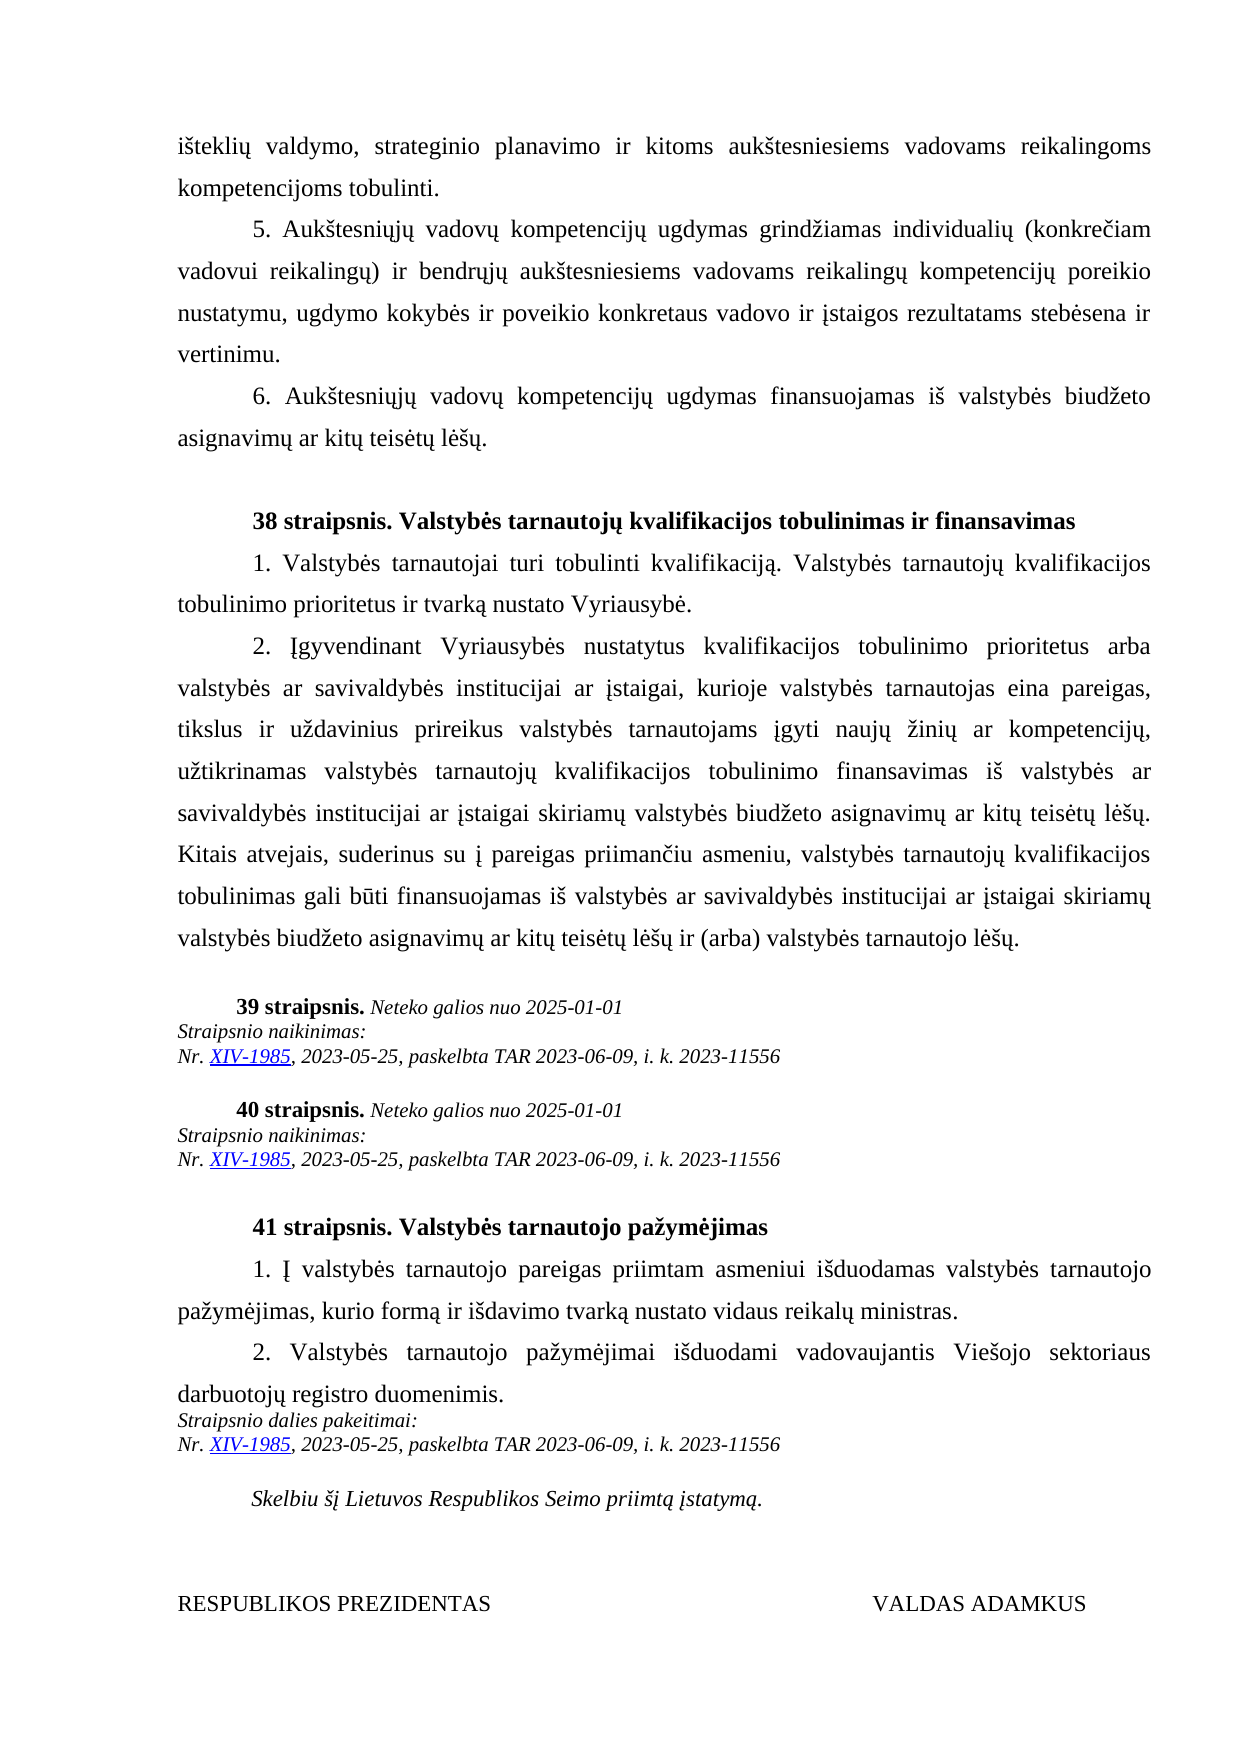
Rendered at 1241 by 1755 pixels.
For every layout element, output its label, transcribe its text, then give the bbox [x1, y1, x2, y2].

text 5. Aukštesniųjų vadovų kompetencijų ugdymas grindžiamas individualių (konkrečiam vadovui reikalingų) ir bendrųjų aukštesniesiems vadovams reikalingų kompetencijų poreikio nustatymu, ugdymo kokybės ir poveikio konkretaus vadovo ir įstaigos rezultatams stebėsena ir vertinimu. [177, 201, 1152, 368]
text 1. Į valstybės tarnautojo pareigas priimtam asmeniui išduodamas valstybės tarnautojo pažymėjimas, kurio formą ir išdavimo tvarką nustato vidaus reikalų ministras. [177, 1241, 1152, 1324]
text Straipsnio naikinimas: [177, 1123, 1152, 1147]
text Nr. XIV-1985, 2023-05-25, paskelbta TAR 2023-06-09, i. k. 2023-11556 [177, 1432, 1152, 1456]
text 1. Valstybės tarnautojai turi tobulinti kvalifikaciją. Valstybės tarnautojų kvalifikacijos tobulinimo prioritetus ir tvarką nustato Vyriausybė. [177, 535, 1152, 618]
text Straipsnio dalies pakeitimai: [177, 1408, 1152, 1432]
text 2. Įgyvendinant Vyriausybės nustatytus kvalifikacijos tobulinimo prioritetus arba valstybės ar savivaldybės institucijai ar įstaigai, kurioje valstybės tarnautojas eina pareigas, tikslus ir uždavinius prireikus valstybės tarnautojams įgyti naujų žinių ar kompetencijų, užtikrinamas valstybės tarnautojų kvalifikacijos tobulinimo finansavimas iš valstybės ar savivaldybės institucijai ar įstaigai skiriamų valstybės biudžeto asignavimų ar kitų teisėtų lėšų. Kitais atvejais, suderinus su į pareigas priimančiu asmeniu, valstybės tarnautojų kvalifikacijos tobulinimas gali būti finansuojamas iš valstybės ar savivaldybės institucijai ar įstaigai skiriamų valstybės biudžeto asignavimų ar kitų teisėtų lėšų ir (arba) valstybės tarnautojo lėšų. [177, 618, 1152, 951]
text 39 straipsnis. Neteko galios nuo 2025-01-01 [177, 993, 1152, 1019]
text 2. Valstybės tarnautojo pažymėjimai išduodami vadovaujantis Viešojo sektoriaus darbuotojų registro duomenimis. [177, 1324, 1152, 1408]
text išteklių valdymo, strateginio planavimo ir kitoms aukštesniesiems vadovams reikalingoms kompetencijoms tobulinti. [177, 118, 1152, 201]
text 6. Aukštesniųjų vadovų kompetencijų ugdymas finansuojamas iš valstybės biudžeto asignavimų ar kitų teisėtų lėšų. [177, 368, 1152, 451]
text Straipsnio naikinimas: [177, 1019, 1152, 1043]
text Nr. XIV-1985, 2023-05-25, paskelbta TAR 2023-06-09, i. k. 2023-11556 [177, 1043, 1152, 1068]
text Nr. XIV-1985, 2023-05-25, paskelbta TAR 2023-06-09, i. k. 2023-11556 [177, 1147, 1152, 1171]
text 40 straipsnis. Neteko galios nuo 2025-01-01 [177, 1096, 1152, 1123]
text Skelbiu šį Lietuvos Respublikos Seimo priimtą įstatymą. [251, 1485, 1157, 1511]
text 41 straipsnis. Valstybės tarnautojo pažymėjimas [177, 1199, 1152, 1241]
text 38 straipsnis. Valstybės tarnautojų kvalifikacijos tobulinimas ir finansavimas [177, 493, 1152, 535]
text RESPUBLIKOS PREZIDENTAS VALDAS ADAMKUS [177, 1590, 1157, 1617]
